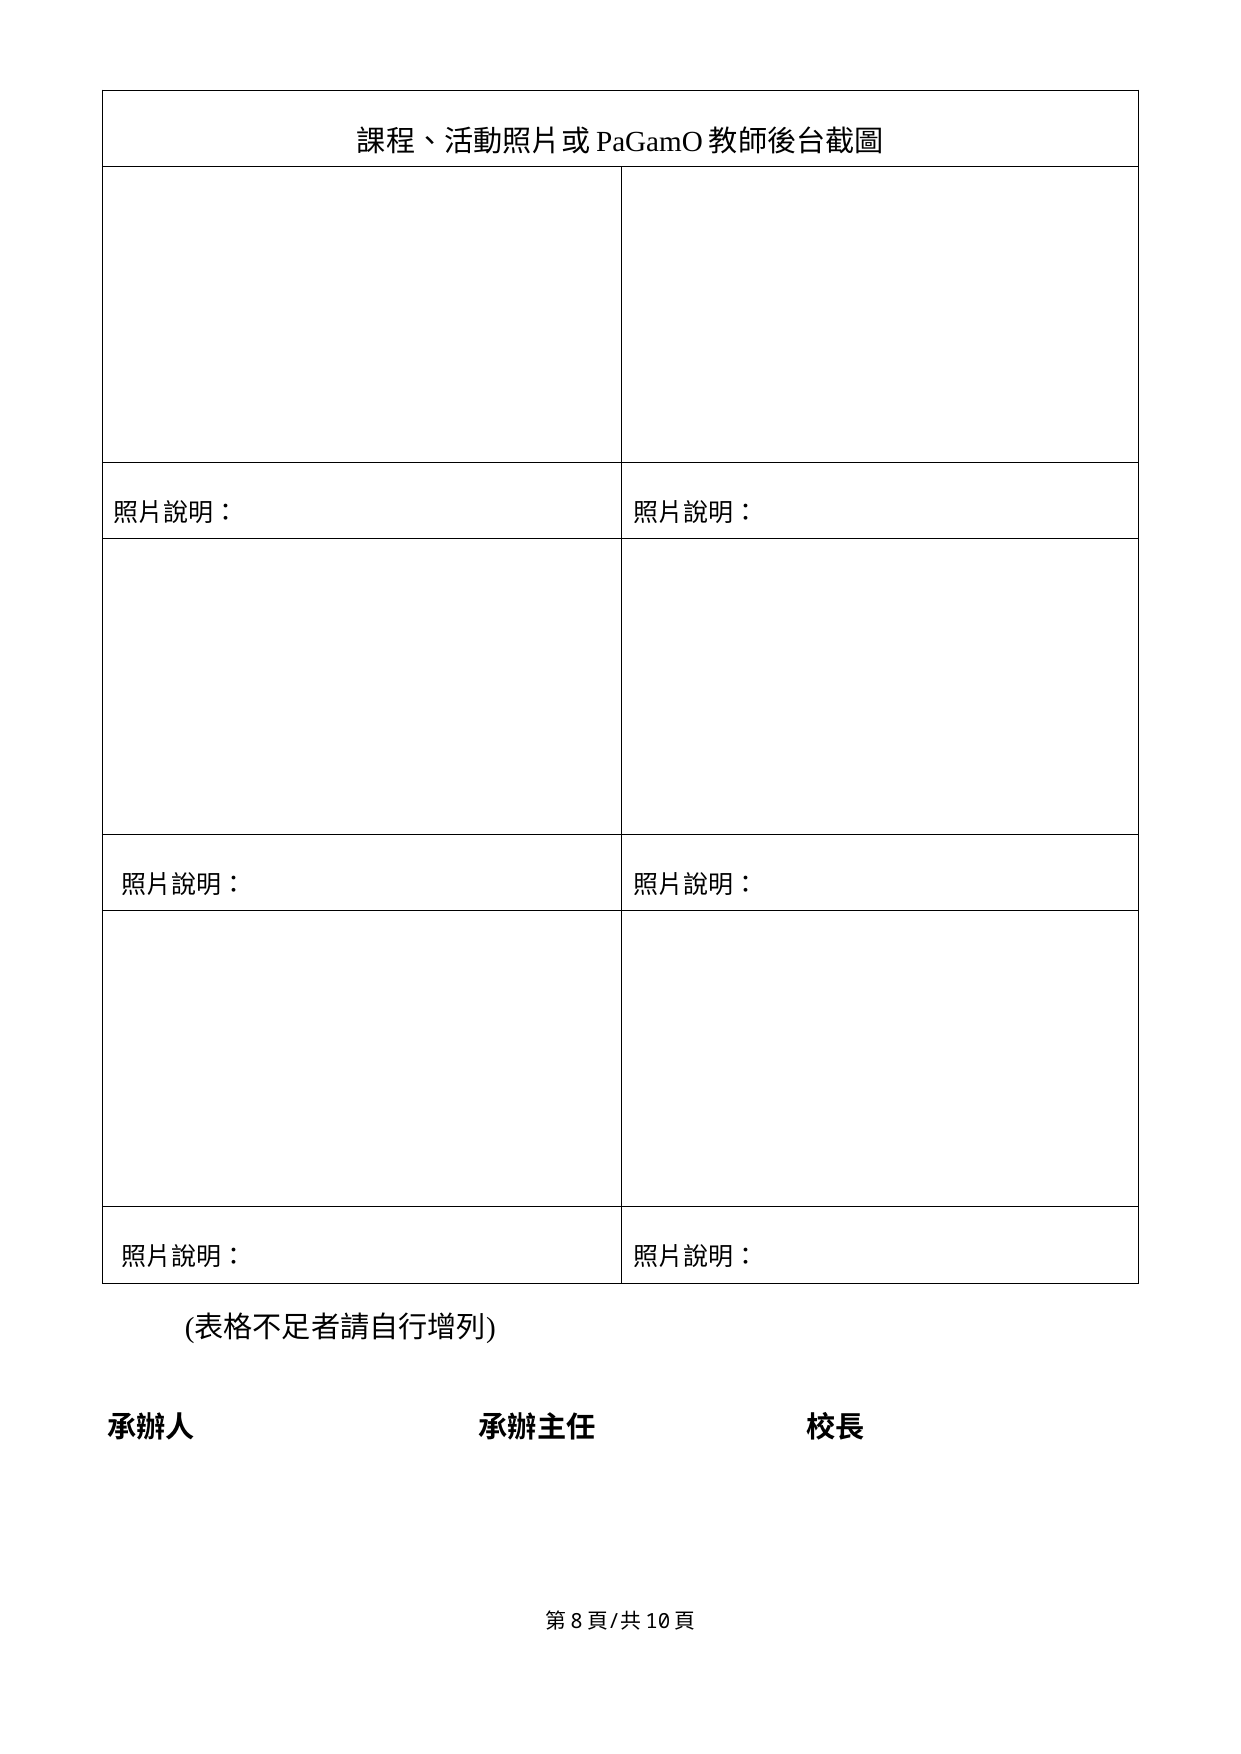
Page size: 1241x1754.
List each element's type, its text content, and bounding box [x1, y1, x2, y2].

table_header 校長 [795, 1346, 1144, 1446]
table_header 承辦主任 [445, 1346, 795, 1446]
table_cell [622, 167, 1138, 462]
table_cell [622, 911, 1138, 1206]
table_cell [103, 167, 621, 462]
text (表格不足者請自行增列) [177, 1284, 1063, 1346]
table_cell 照片說明： [103, 1207, 621, 1282]
table_header 承辦人 [96, 1346, 445, 1446]
table_cell [103, 539, 621, 834]
table_cell 課程、活動照片或PaGamO教師後台截圖 [103, 91, 1138, 166]
table_cell [622, 539, 1138, 834]
table_cell 照片說明： [103, 463, 621, 538]
table_cell 照片說明： [622, 835, 1138, 910]
table_cell 照片說明： [622, 463, 1138, 538]
table_cell [103, 911, 621, 1206]
table_cell 照片說明： [103, 835, 621, 910]
table_cell 照片說明： [622, 1207, 1138, 1282]
